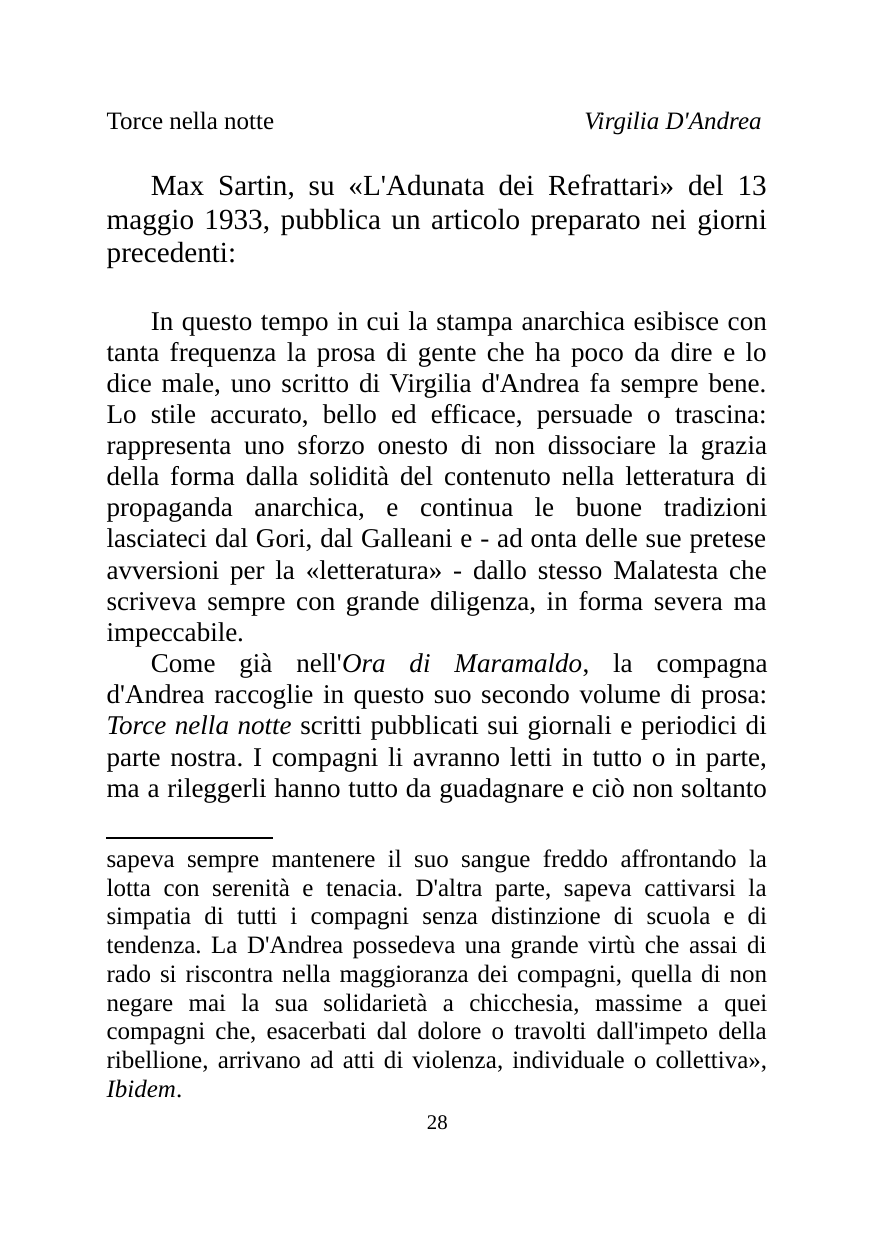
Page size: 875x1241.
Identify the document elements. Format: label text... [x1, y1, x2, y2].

text Max Sartin, su «L'Adunata dei Refrattari» del 13 maggio 1933, pubblica un articolo preparato nei giorni precedenti: [106, 168, 768, 269]
text In questo tempo in cui la stampa anarchica esibisce con tanta frequenza la prosa di gente che ha poco da dire e lo dice male, uno scritto di Virgilia d'Andrea fa sempre bene. Lo stile accurato, bello ed efficace, persuade o trascina: rappresenta uno sforzo onesto di non dissociare la grazia della forma dalla solidità del contenuto nella letteratura di propaganda anarchica, e continua le buone tradizioni lasciateci dal Gori, dal Galleani e - ad onta delle sue pretese avversioni per la «letteratura» - dallo stesso Malatesta che scriveva sempre con grande diligenza, in forma severa ma impeccabile. [106, 304, 768, 647]
text Come già nell'Ora di Maramaldo, la compagna d'Andrea raccoglie in questo suo secondo volume di prosa: Torce nella notte scritti pubblicati sui giornali e periodici di parte nostra. I compagni li avranno letti in tutto o in parte, ma a rileggerli hanno tutto da guadagnare e ciò non soltanto [106, 647, 768, 803]
text sapeva sempre mantenere il suo sangue freddo affrontando la lotta con serenità e tenacia. D'altra parte, sapeva cattivarsi la simpatia di tutti i compagni senza distinzione di scuola e di tendenza. La D'Andrea possedeva una grande virtù che assai di rado si riscontra nella maggioranza dei compagni, quella di non negare mai la sua solidarietà a chicchesia, massime a quei compagni che, esacerbati dal dolore o travolti dall'impeto della ribellione, arrivano ad atti di violenza, individuale o collettiva», Ibidem. [106, 844, 768, 1103]
